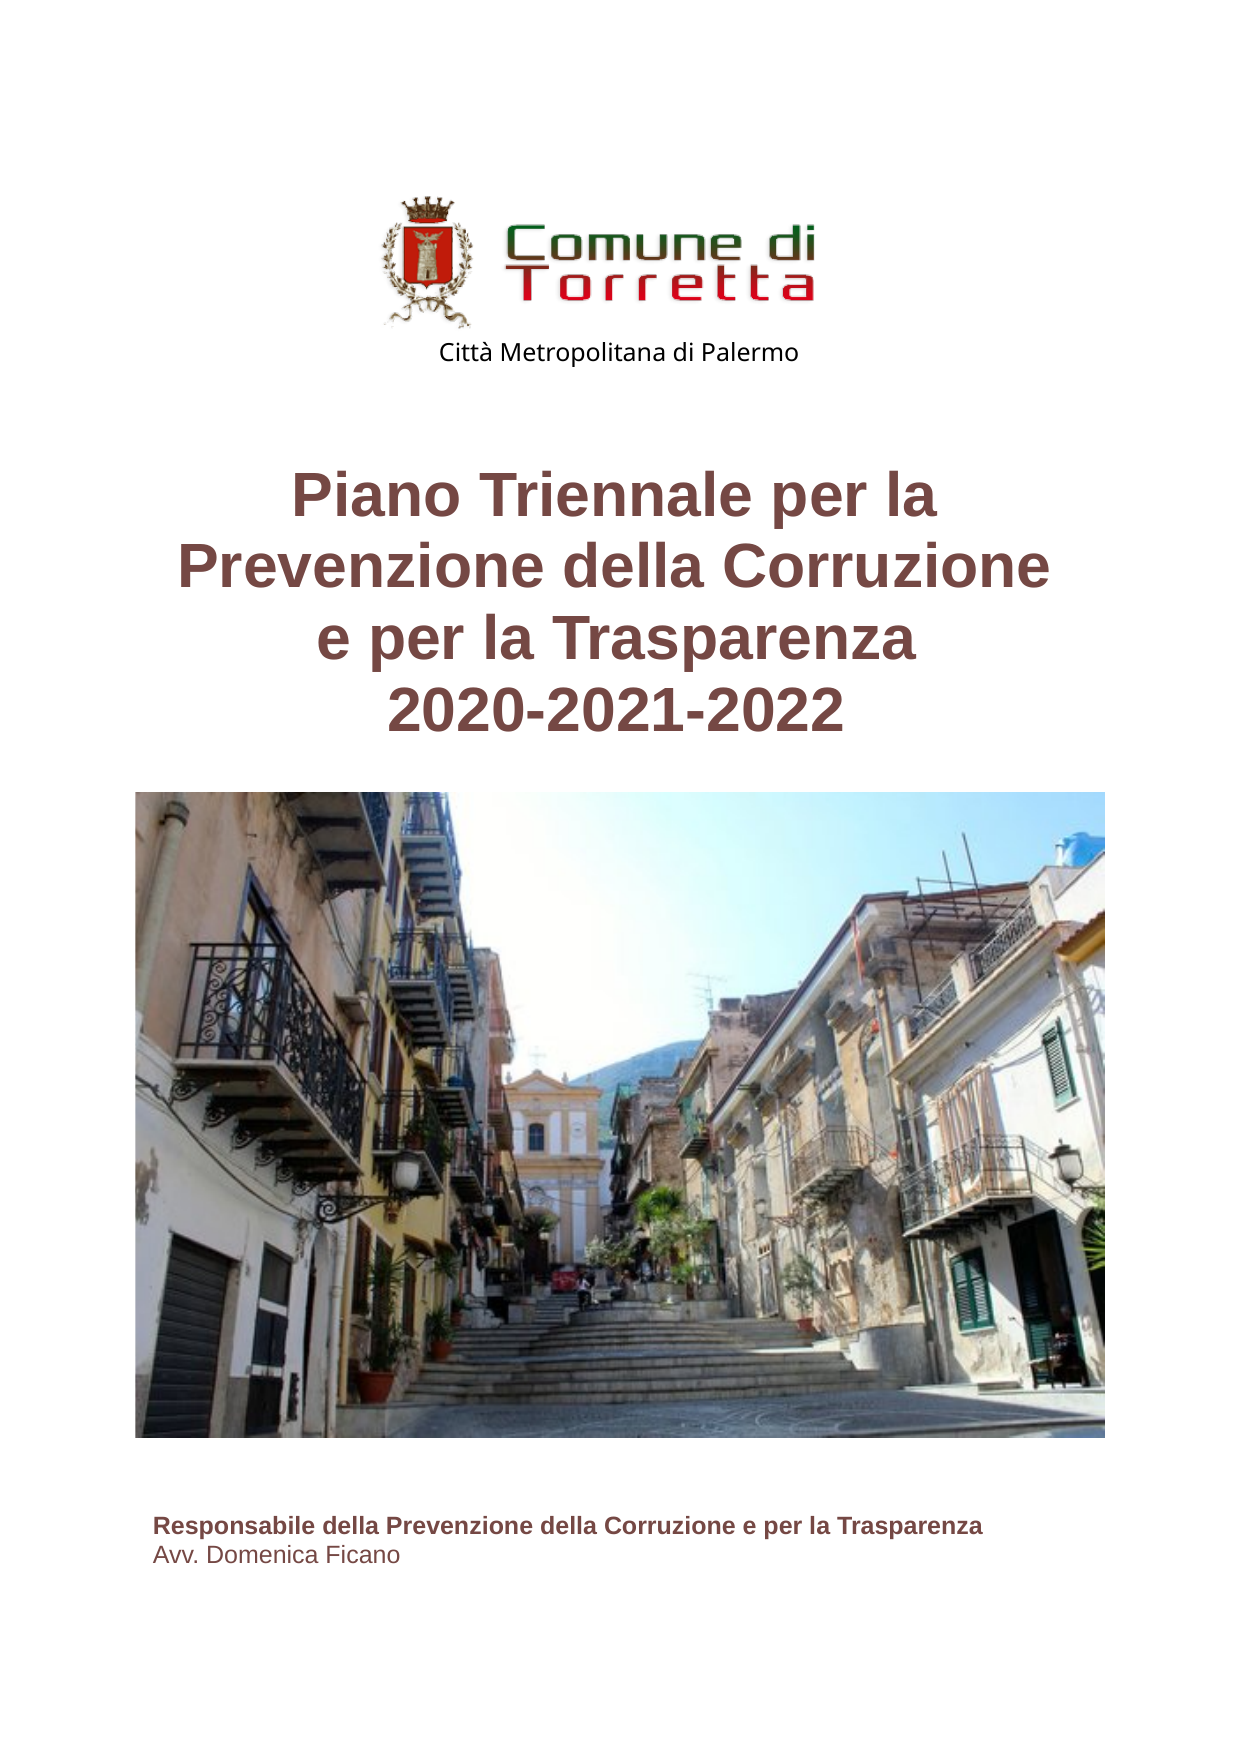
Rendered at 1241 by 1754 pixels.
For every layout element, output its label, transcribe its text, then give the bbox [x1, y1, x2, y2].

text 2020-2021-2022 [113, 673, 1119, 745]
text Città Metropolitana di Palermo [116, 200, 1122, 369]
text Responsabile della Prevenzione della Corruzione e per la Trasparenza [153, 1511, 1122, 1540]
text Avv. Domenica Ficano [153, 1540, 1122, 1569]
text e per la Trasparenza [113, 601, 1119, 673]
text Piano Triennale per la Prevenzione della Corruzione [109, 457, 1121, 601]
